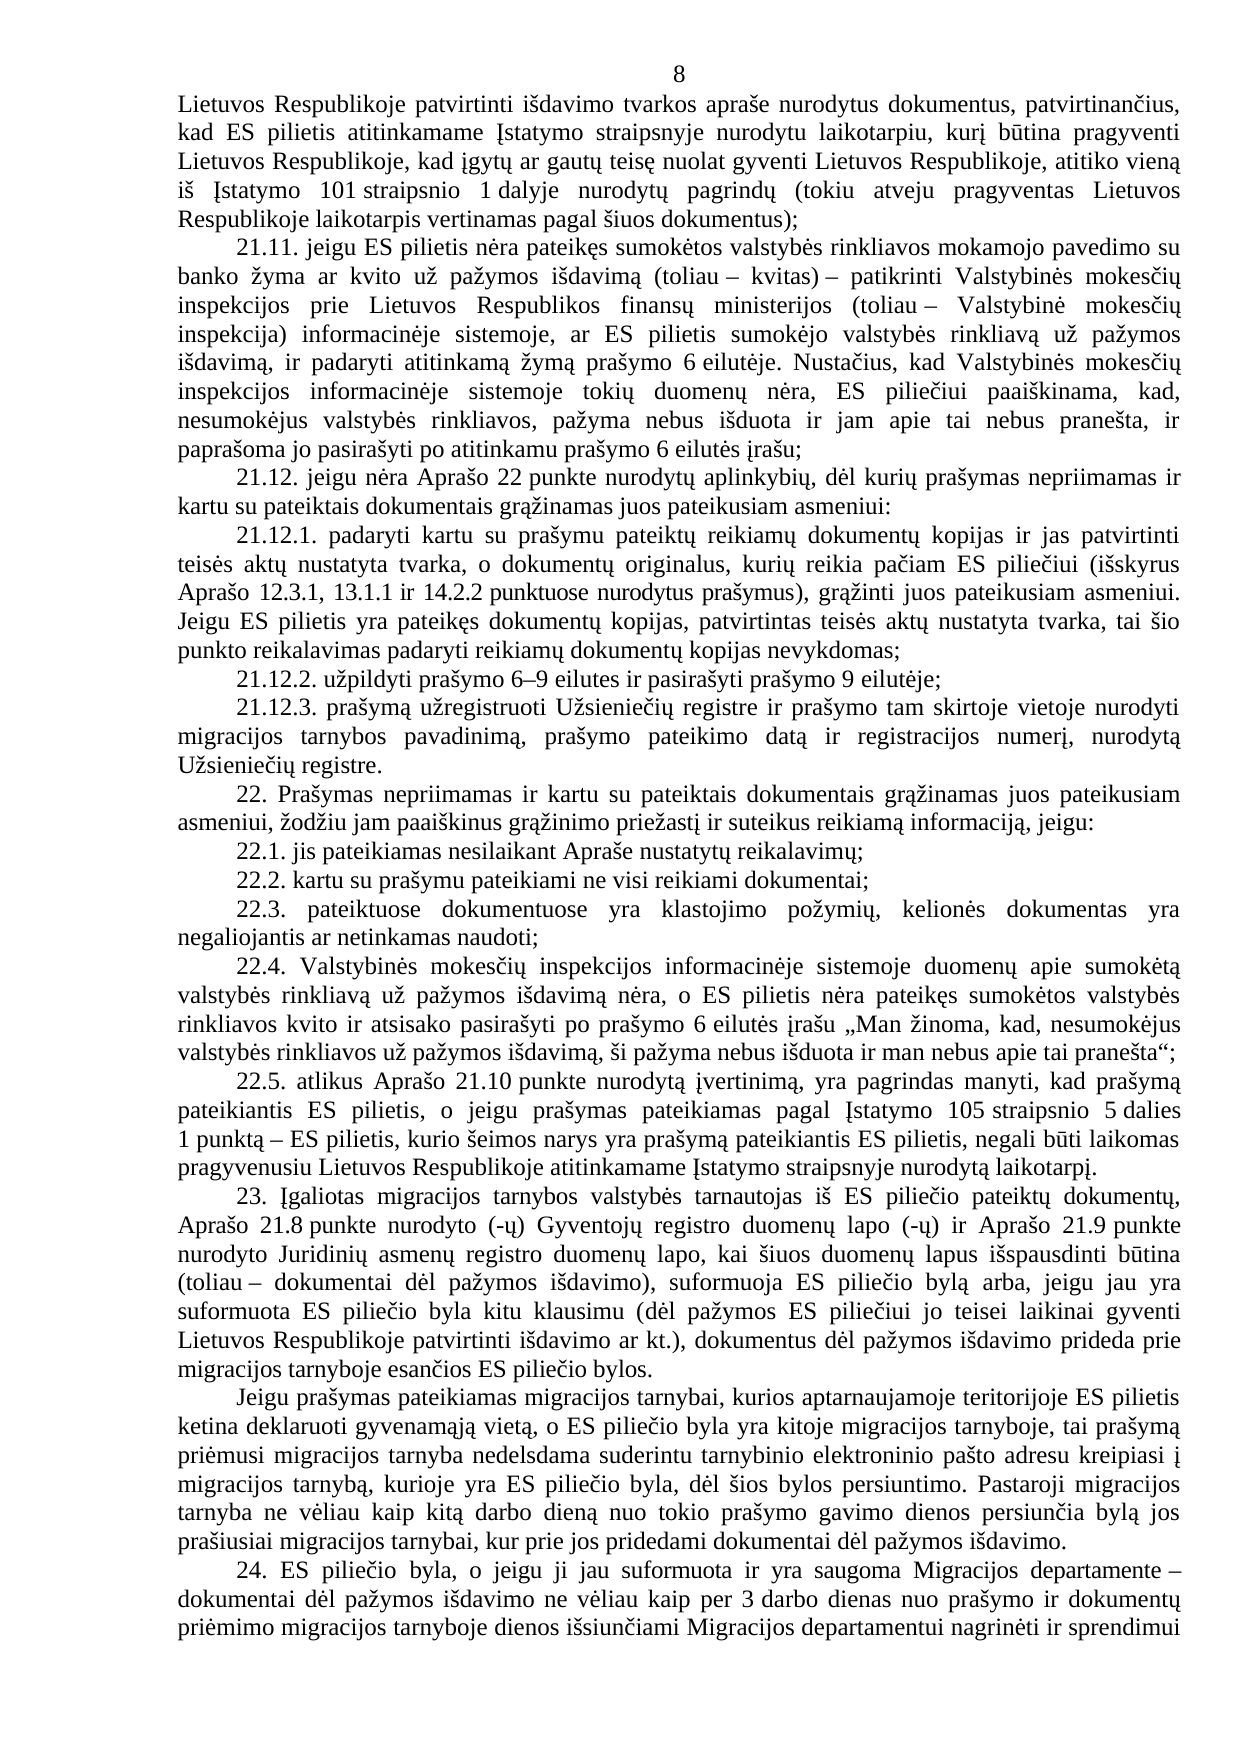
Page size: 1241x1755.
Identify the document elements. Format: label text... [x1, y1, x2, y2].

text 21.12.2. užpildyti prašymo 6–9 eilutes ir pasirašyti prašymo 9 eilutėje; [177, 664, 1181, 692]
text 22. Prašymas nepriimamas ir kartu su pateiktais dokumentais grąžinamas juos pateikusiam asmeniui, žodžiu jam paaiškinus grąžinimo priežastį ir suteikus reikiamą informaciją, jeigu: [177, 779, 1181, 836]
text 22.3. pateiktuose dokumentuose yra klastojimo požymių, kelionės dokumentas yra negaliojantis ar netinkamas naudoti; [177, 894, 1181, 951]
text 21.12. jeigu nėra Aprašo 22 punkte nurodytų aplinkybių, dėl kurių prašymas nepriimamas ir kartu su pateiktais dokumentais grąžinamas juos pateikusiam asmeniui: [177, 462, 1181, 520]
text 24. ES piliečio byla, o jeigu ji jau suformuota ir yra saugoma Migracijos departamente – dokumentai dėl pažymos išdavimo ne vėliau kaip per 3 darbo dienas nuo prašymo ir dokumentų priėmimo migracijos tarnyboje dienos išsiunčiami Migracijos departamentui nagrinėti ir sprendimui [177, 1555, 1181, 1641]
text 22.5. atlikus Aprašo 21.10 punkte nurodytą įvertinimą, yra pagrindas manyti, kad prašymą pateikiantis ES pilietis, o jeigu prašymas pateikiamas pagal Įstatymo 105 straipsnio 5 dalies 1 punktą – ES pilietis, kurio šeimos narys yra prašymą pateikiantis ES pilietis, negali būti laikomas pragyvenusiu Lietuvos Respublikoje atitinkamame Įstatymo straipsnyje nurodytą laikotarpį. [177, 1066, 1181, 1181]
text Jeigu prašymas pateikiamas migracijos tarnybai, kurios aptarnaujamoje teritorijoje ES pilietis ketina deklaruoti gyvenamąją vietą, o ES piliečio byla yra kitoje migracijos tarnyboje, tai prašymą priėmusi migracijos tarnyba nedelsdama suderintu tarnybinio elektroninio pašto adresu kreipiasi į migracijos tarnybą, kurioje yra ES piliečio byla, dėl šios bylos persiuntimo. Pastaroji migracijos tarnyba ne vėliau kaip kitą darbo dieną nuo tokio prašymo gavimo dienos persiunčia bylą jos prašiusiai migracijos tarnybai, kur prie jos pridedami dokumentai dėl pažymos išdavimo. [177, 1382, 1181, 1555]
text Lietuvos Respublikoje patvirtinti išdavimo tvarkos apraše nurodytus dokumentus, patvirtinančius, kad ES pilietis atitinkamame Įstatymo straipsnyje nurodytu laikotarpiu, kurį būtina pragyventi Lietuvos Respublikoje, kad įgytų ar gautų teisę nuolat gyventi Lietuvos Respublikoje, atitiko vieną iš Įstatymo 101 straipsnio 1 dalyje nurodytų pagrindų (tokiu atveju pragyventas Lietuvos Respublikoje laikotarpis vertinamas pagal šiuos dokumentus); [177, 89, 1181, 232]
text 22.1. jis pateikiamas nesilaikant Apraše nustatytų reikalavimų; [177, 836, 1181, 865]
text 21.12.1. padaryti kartu su prašymu pateiktų reikiamų dokumentų kopijas ir jas patvirtinti teisės aktų nustatyta tvarka, o dokumentų originalus, kurių reikia pačiam ES piliečiui (išskyrus Aprašo 12.3.1, 13.1.1 ir 14.2.2 punktuose nurodytus prašymus), grąžinti juos pateikusiam asmeniui. Jeigu ES pilietis yra pateikęs dokumentų kopijas, patvirtintas teisės aktų nustatyta tvarka, tai šio punkto reikalavimas padaryti reikiamų dokumentų kopijas nevykdomas; [177, 520, 1181, 664]
text 23. Įgaliotas migracijos tarnybos valstybės tarnautojas iš ES piliečio pateiktų dokumentų, Aprašo 21.8 punkte nurodyto (-ų) Gyventojų registro duomenų lapo (-ų) ir Aprašo 21.9 punkte nurodyto Juridinių asmenų registro duomenų lapo, kai šiuos duomenų lapus išspausdinti būtina (toliau – dokumentai dėl pažymos išdavimo), suformuoja ES piliečio bylą arba, jeigu jau yra suformuota ES piliečio byla kitu klausimu (dėl pažymos ES piliečiui jo teisei laikinai gyventi Lietuvos Respublikoje patvirtinti išdavimo ar kt.), dokumentus dėl pažymos išdavimo prideda prie migracijos tarnyboje esančios ES piliečio bylos. [177, 1181, 1181, 1382]
text 22.2. kartu su prašymu pateikiami ne visi reikiami dokumentai; [177, 865, 1181, 894]
text 21.11. jeigu ES pilietis nėra pateikęs sumokėtos valstybės rinkliavos mokamojo pavedimo su banko žyma ar kvito už pažymos išdavimą (toliau – kvitas) – patikrinti Valstybinės mokesčių inspekcijos prie Lietuvos Respublikos finansų ministerijos (toliau – Valstybinė mokesčių inspekcija) informacinėje sistemoje, ar ES pilietis sumokėjo valstybės rinkliavą už pažymos išdavimą, ir padaryti atitinkamą žymą prašymo 6 eilutėje. Nustačius, kad Valstybinės mokesčių inspekcijos informacinėje sistemoje tokių duomenų nėra, ES piliečiui paaiškinama, kad, nesumokėjus valstybės rinkliavos, pažyma nebus išduota ir jam apie tai nebus pranešta, ir paprašoma jo pasirašyti po atitinkamu prašymo 6 eilutės įrašu; [177, 232, 1181, 462]
text 21.12.3. prašymą užregistruoti Užsieniečių registre ir prašymo tam skirtoje vietoje nurodyti migracijos tarnybos pavadinimą, prašymo pateikimo datą ir registracijos numerį, nurodytą Užsieniečių registre. [177, 692, 1181, 779]
text 22.4. Valstybinės mokesčių inspekcijos informacinėje sistemoje duomenų apie sumokėtą valstybės rinkliavą už pažymos išdavimą nėra, o ES pilietis nėra pateikęs sumokėtos valstybės rinkliavos kvito ir atsisako pasirašyti po prašymo 6 eilutės įrašu „Man žinoma, kad, nesumokėjus valstybės rinkliavos už pažymos išdavimą, ši pažyma nebus išduota ir man nebus apie tai pranešta“; [177, 951, 1181, 1066]
